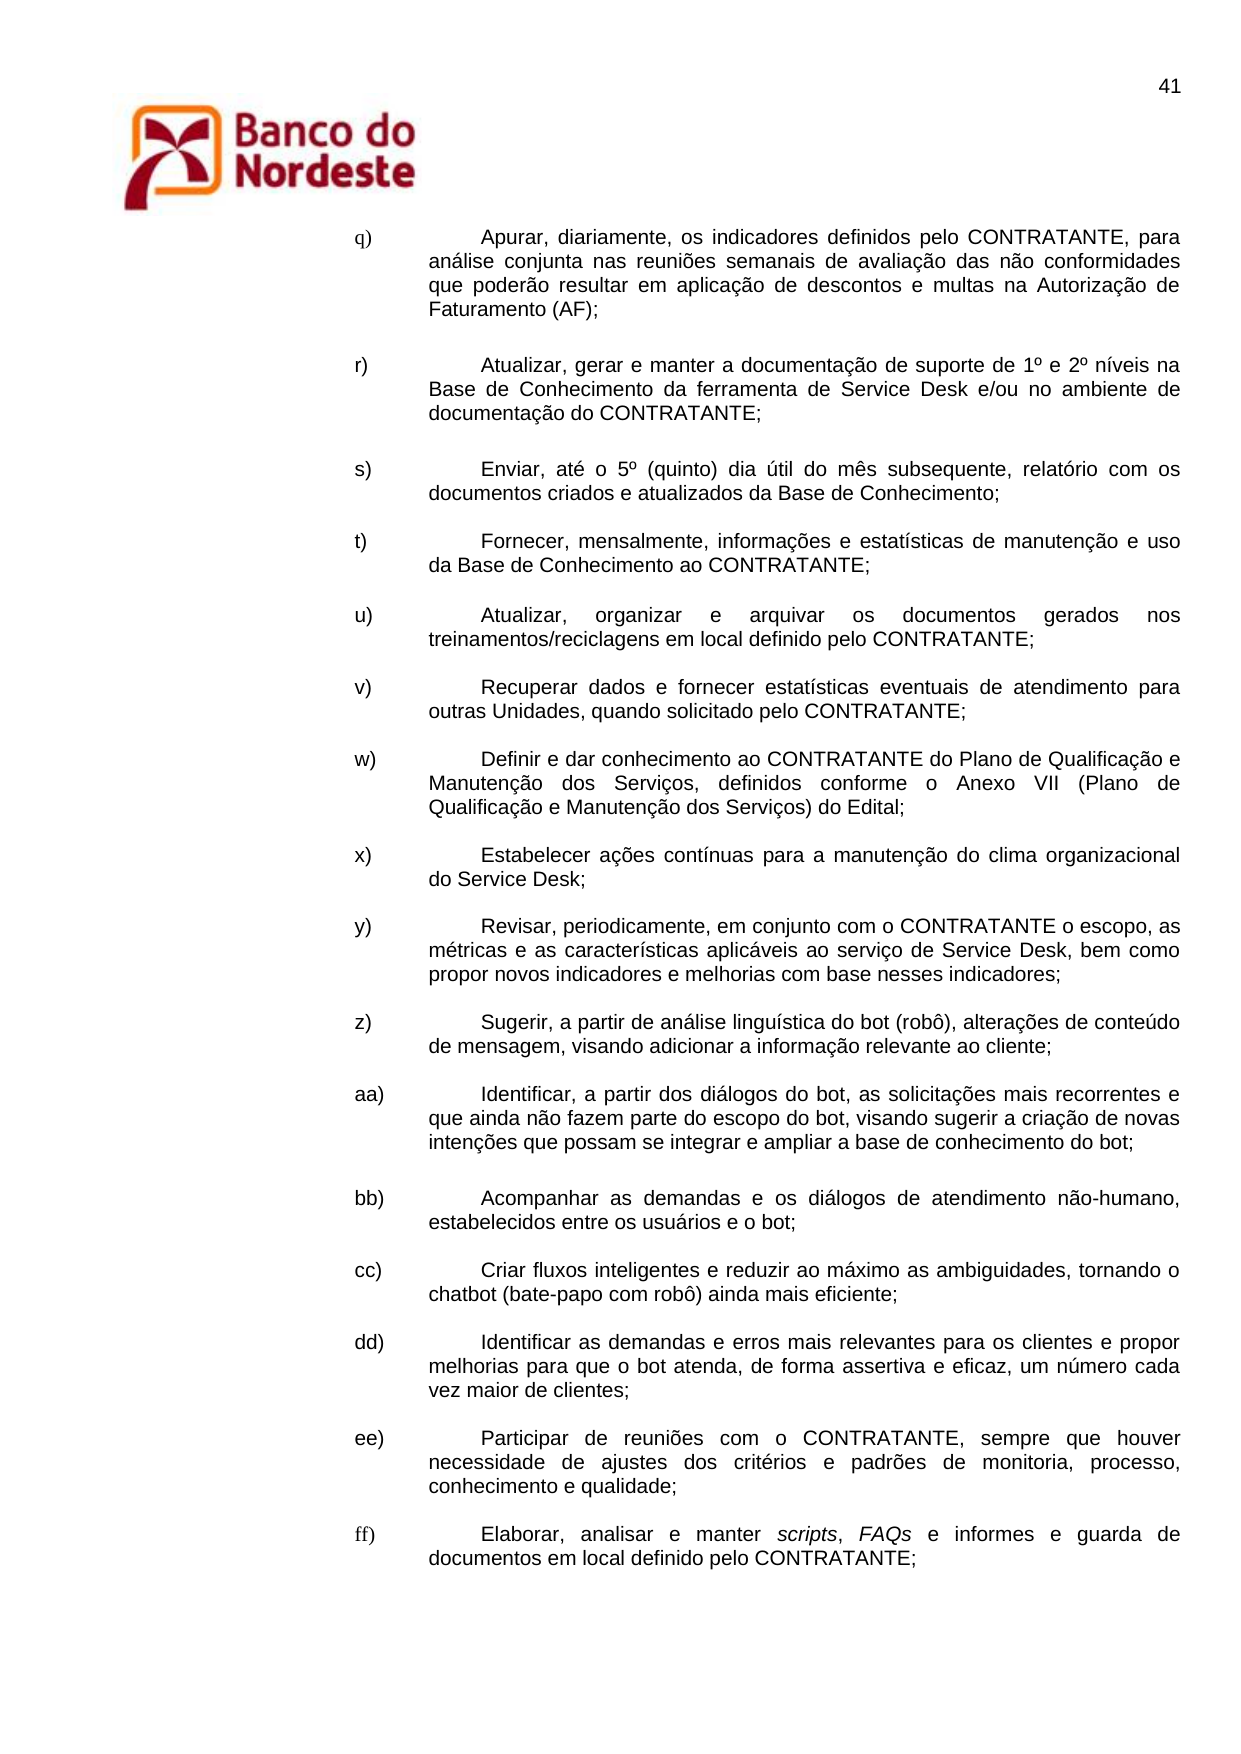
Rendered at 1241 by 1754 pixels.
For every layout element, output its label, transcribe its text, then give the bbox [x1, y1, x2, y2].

subtitle Atualizar, gerar e manter a documentação de suporte de 1º e 2º níveis na Base de Conhecimento da ferramenta de Service Desk e/ou no ambiente de documentação do CONTRATANTE; [354, 353, 1181, 425]
subtitle Recuperar dados e fornecer estatísticas eventuais de atendimento para outras Unidades, quando solicitado pelo CONTRATANTE; [354, 675, 1181, 723]
subtitle Criar fluxos inteligentes e reduzir ao máximo as ambiguidades, tornando o chatbot (bate-papo com robô) ainda mais eficiente; [354, 1258, 1181, 1306]
subtitle Elaborar, analisar e manter scripts, FAQs e informes e guarda de documentos em local definido pelo CONTRATANTE; [354, 1522, 1181, 1570]
subtitle Atualizar, organizar e arquivar os documentos gerados nos treinamentos/reciclagens em local definido pelo CONTRATANTE; [354, 603, 1181, 651]
subtitle Identificar as demandas e erros mais relevantes para os clientes e propor melhorias para que o bot atenda, de forma assertiva e eficaz, um número cada vez maior de clientes; [354, 1330, 1181, 1402]
subtitle Acompanhar as demandas e os diálogos de atendimento não-humano, estabelecidos entre os usuários e o bot; [354, 1186, 1181, 1234]
subtitle Definir e dar conhecimento ao CONTRATANTE do Plano de Qualificação e Manutenção dos Serviços, definidos conforme o Anexo VII (Plano de Qualificação e Manutenção dos Serviços) do Edital; [354, 747, 1181, 818]
picture [112, 93, 423, 220]
subtitle Apurar, diariamente, os indicadores definidos pelo CONTRATANTE, para análise conjunta nas reuniões semanais de avaliação das não conformidades que poderão resultar em aplicação de descontos e multas na Autorização de Faturamento (AF); [354, 224, 1181, 321]
subtitle Estabelecer ações contínuas para a manutenção do clima organizacional do Service Desk; [354, 842, 1181, 890]
subtitle Fornecer, mensalmente, informações e estatísticas de manutenção e uso da Base de Conhecimento ao CONTRATANTE; [354, 529, 1181, 577]
subtitle Revisar, periodicamente, em conjunto com o CONTRATANTE o escopo, as métricas e as características aplicáveis ao serviço de Service Desk, bem como propor novos indicadores e melhorias com base nesses indicadores; [354, 914, 1181, 986]
subtitle Sugerir, a partir de análise linguística do bot (robô), alterações de conteúdo de mensagem, visando adicionar a informação relevante ao cliente; [354, 1010, 1181, 1058]
subtitle Participar de reuniões com o CONTRATANTE, sempre que houver necessidade de ajustes dos critérios e padrões de monitoria, processo, conhecimento e qualidade; [354, 1426, 1181, 1498]
subtitle Enviar, até o 5º (quinto) dia útil do mês subsequente, relatório com os documentos criados e atualizados da Base de Conhecimento; [354, 457, 1181, 505]
table_header [122, 577, 597, 603]
subtitle Identificar, a partir dos diálogos do bot, as solicitações mais recorrentes e que ainda não fazem parte do escopo do bot, visando sugerir a criação de novas intenções que possam se integrar e ampliar a base de conhecimento do bot; [354, 1082, 1181, 1154]
